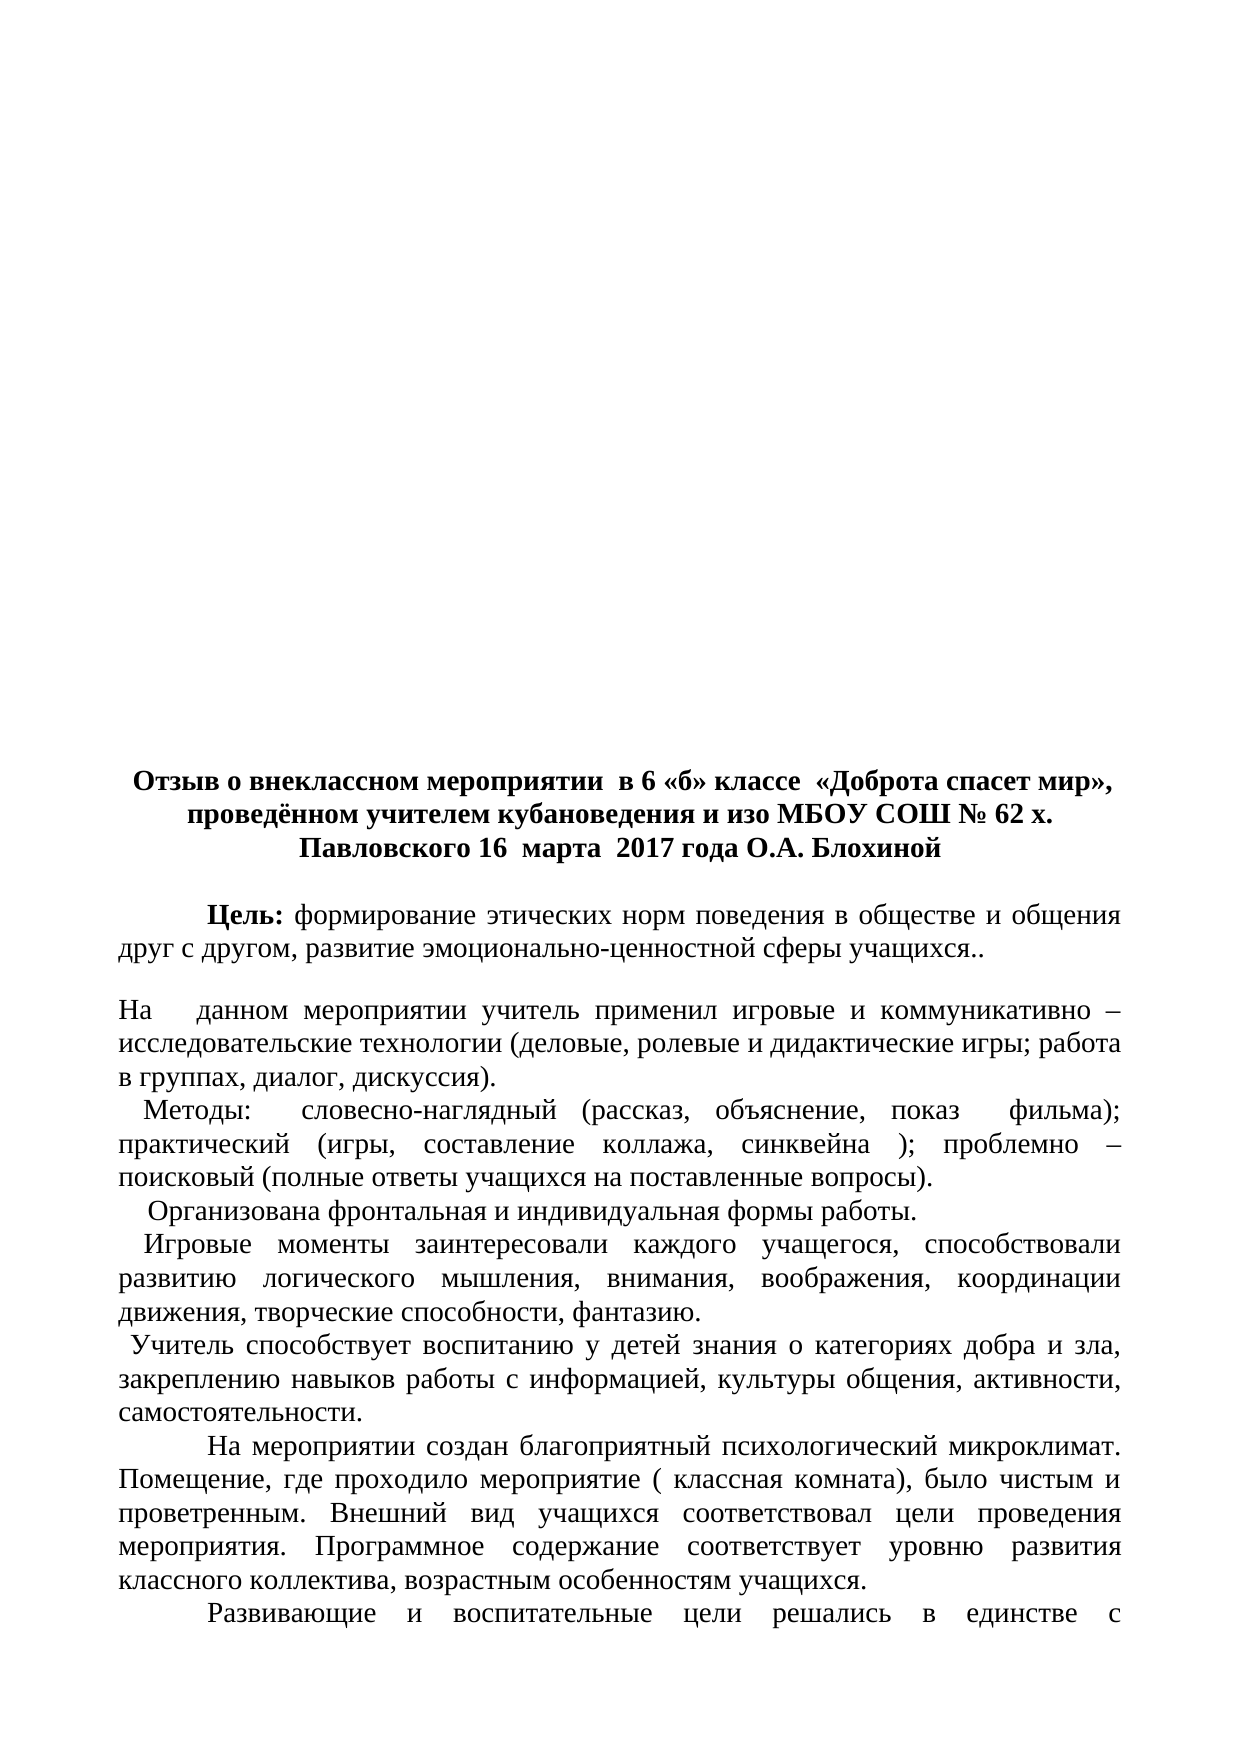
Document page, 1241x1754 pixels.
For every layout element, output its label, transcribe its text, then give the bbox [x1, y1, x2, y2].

text Игровые моменты заинтересовали каждого учащегося, способствовали развитию логического мышления, внимания, воображения, координации движения, творческие способности, фантазию. [118, 1227, 1122, 1327]
text Организована фронтальная и индивидуальная формы работы. [118, 1193, 1122, 1227]
text Развивающие и воспитательные цели решались в единстве с [118, 1596, 1122, 1629]
text Отзыв о внеклассном мероприятии в 6 «б» классе «Доброта спасет мир», проведённом учителем кубановедения и изо МБОУ СОШ № 62 х. Павловского 16 марта 2017 года О.А. Блохиной [118, 763, 1122, 863]
text Цель: формирование этических норм поведения в обществе и общения друг с другом, развитие эмоционально-ценностной сферы учащихся.. [118, 897, 1122, 964]
text Методы: словесно-наглядный (рассказ, объяснение, показ фильма); практический (игры, составление коллажа, синквейна ); проблемно – поисковый (полные ответы учащихся на поставленные вопросы). [118, 1092, 1122, 1193]
text Учитель способствует воспитанию у детей знания о категориях добра и зла, закреплению навыков работы с информацией, культуры общения, активности, самостоятельности. [118, 1327, 1122, 1428]
text На данном мероприятии учитель применил игровые и коммуникативно – исследовательские технологии (деловые, ролевые и дидактические игры; работа в группах, диалог, дискуссия). [118, 992, 1122, 1092]
text На мероприятии создан благоприятный психологический микроклимат. Помещение, где проходило мероприятие ( классная комната), было чистым и проветренным. Внешний вид учащихся соответствовал цели проведения мероприятия. Программное содержание соответствует уровню развития классного коллектива, возрастным особенностям учащихся. [118, 1428, 1122, 1596]
